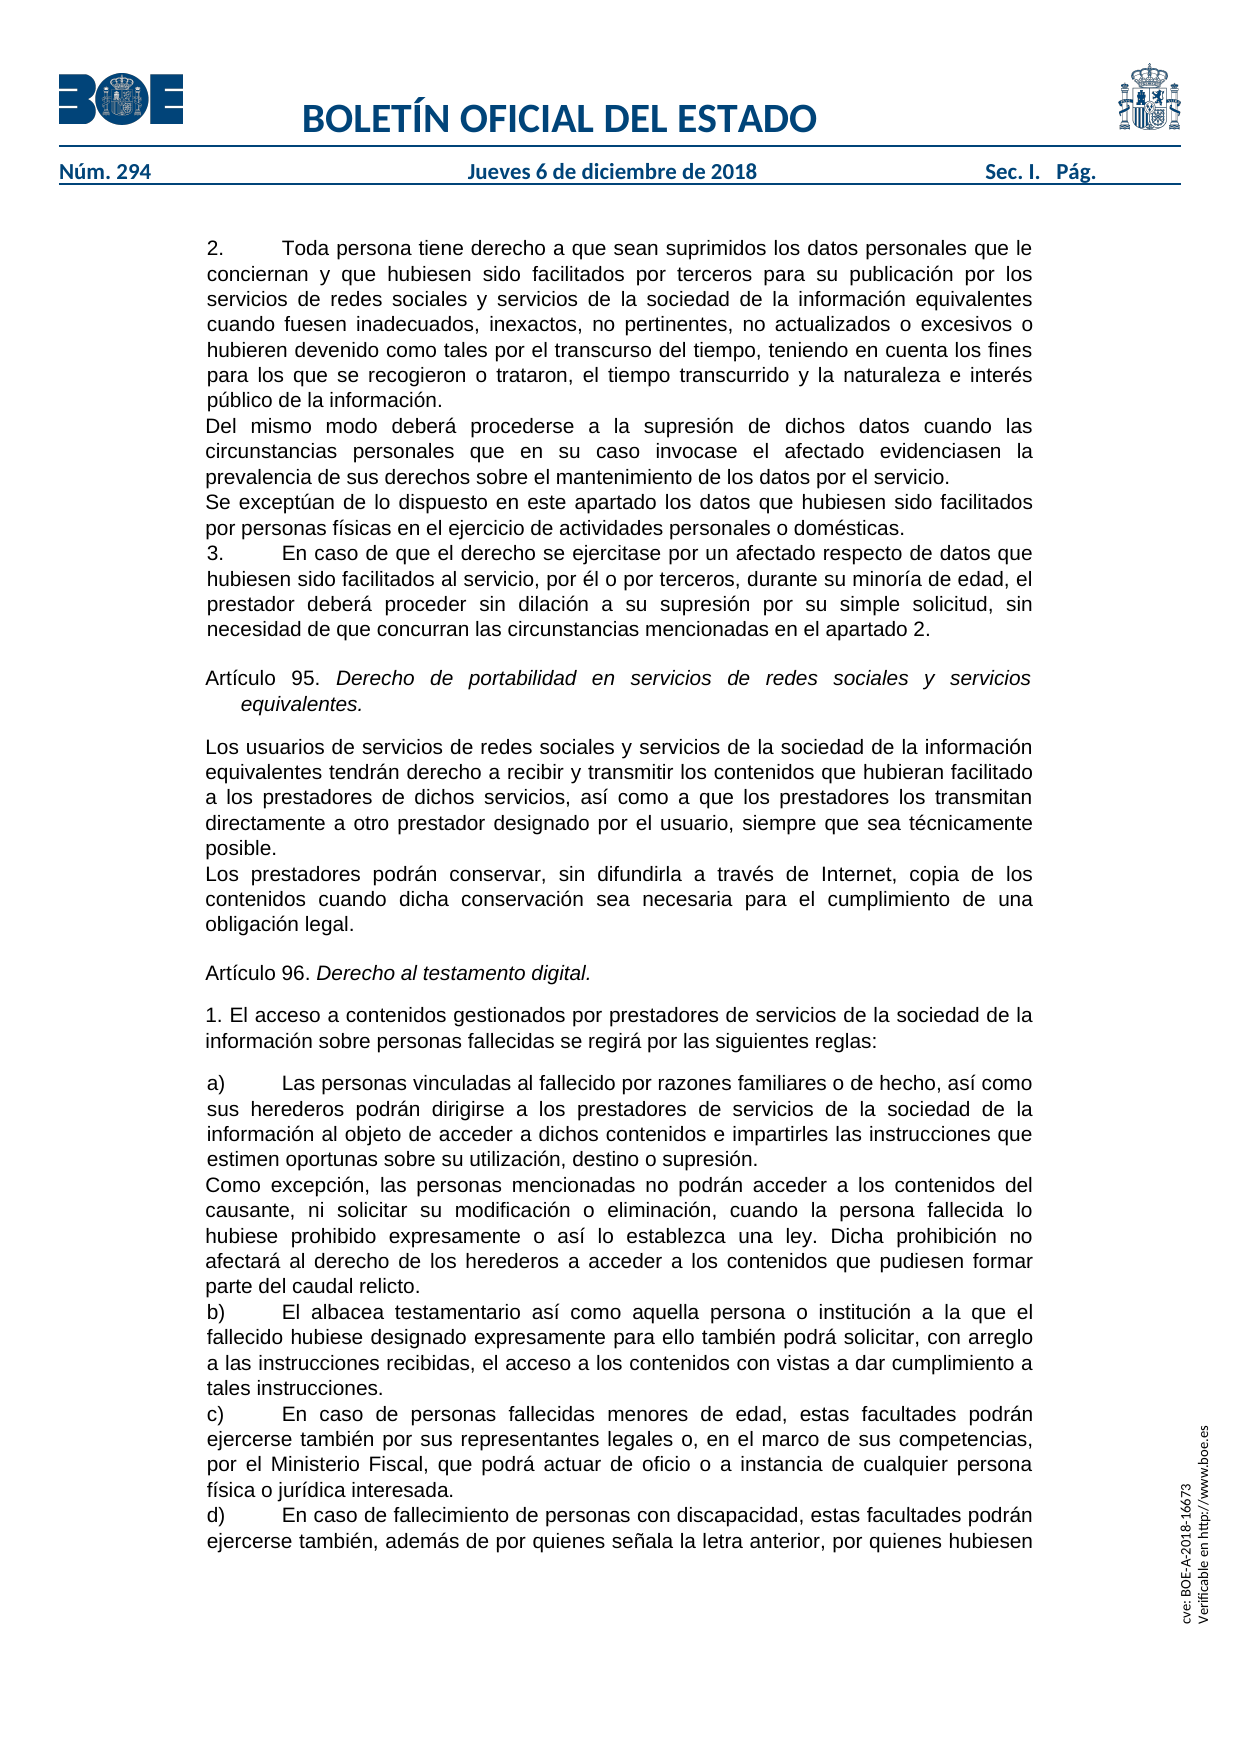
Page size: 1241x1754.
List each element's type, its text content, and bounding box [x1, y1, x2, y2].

list Toda persona tiene derecho a que sean suprimidos los datos personales que le conciernan y que hubiesen sido facilitados por terceros para su publicación por los servicios de redes sociales y servicios de la sociedad de la información equivalentes cuando fuesen inadecuados, inexactos, no pertinentes, no actualizados o excesivos o hubieren devenido como tales por el transcurso del tiempo, teniendo en cuenta los fines para los que se recogieron o trataron, el tiempo transcurrido y la naturaleza e interés público de la información. [207, 236, 1034, 412]
text Se exceptúan de lo dispuesto en este apartado los datos que hubiesen sido facilitados por personas físicas en el ejercicio de actividades personales o domésticas. [205, 490, 1034, 539]
text 1. El acceso a contenidos gestionados por prestadores de servicios de la sociedad de la información sobre personas fallecidas se regirá por las siguientes reglas: [205, 1003, 1034, 1053]
text Como excepción, las personas mencionadas no podrán acceder a los contenidos del causante, ni solicitar su modificación o eliminación, cuando la persona fallecida lo hubiese prohibido expresamente o así lo establezca una ley. Dicha prohibición no afectará al derecho de los herederos a acceder a los contenidos que pudiesen formar parte del caudal relicto. [205, 1173, 1034, 1298]
text Artículo 96. Derecho al testamento digital. [205, 961, 1034, 984]
text Los usuarios de servicios de redes sociales y servicios de la sociedad de la información equivalentes tendrán derecho a recibir y transmitir los contenidos que hubieran facilitado a los prestadores de dichos servicios, así como a que los prestadores los transmitan directamente a otro prestador designado por el usuario, siempre que sea técnicamente posible. [205, 734, 1034, 860]
list En caso de personas fallecidas menores de edad, estas facultades podrán ejercerse también por sus representantes legales o, en el marco de sus competencias, por el Ministerio Fiscal, que podrá actuar de oficio o a instancia de cualquier persona física o jurídica interesada. [207, 1402, 1034, 1501]
list El albacea testamentario así como aquella persona o institución a la que el fallecido hubiese designado expresamente para ello también podrá solicitar, con arreglo a las instrucciones recibidas, el acceso a los contenidos con vistas a dar cumplimiento a tales instrucciones. [207, 1300, 1034, 1400]
list Las personas vinculadas al fallecido por razones familiares o de hecho, así como sus herederos podrán dirigirse a los prestadores de servicios de la sociedad de la información al objeto de acceder a dichos contenidos e impartirles las instrucciones que estimen oportunas sobre su utilización, destino o supresión. [207, 1071, 1034, 1171]
list En caso de fallecimiento de personas con discapacidad, estas facultades podrán ejercerse también, además de por quienes señala la letra anterior, por quienes hubiesen [207, 1503, 1034, 1552]
list En caso de que el derecho se ejercitase por un afectado respecto de datos que hubiesen sido facilitados al servicio, por él o por terceros, durante su minoría de edad, el prestador deberá proceder sin dilación a su supresión por su simple solicitud, sin necesidad de que concurran las circunstancias mencionadas en el apartado 2. [207, 541, 1034, 641]
text Del mismo modo deberá procederse a la supresión de dichos datos cuando las circunstancias personales que en su caso invocase el afectado evidenciasen la prevalencia de sus derechos sobre el mantenimiento de los datos por el servicio. [205, 414, 1034, 488]
text Artículo 95. Derecho de portabilidad en servicios de redes sociales y servicios equivalentes. [205, 666, 1034, 716]
text Los prestadores podrán conservar, sin difundirla a través de Internet, copia de los contenidos cuando dicha conservación sea necesaria para el cumplimiento de una obligación legal. [205, 861, 1034, 936]
